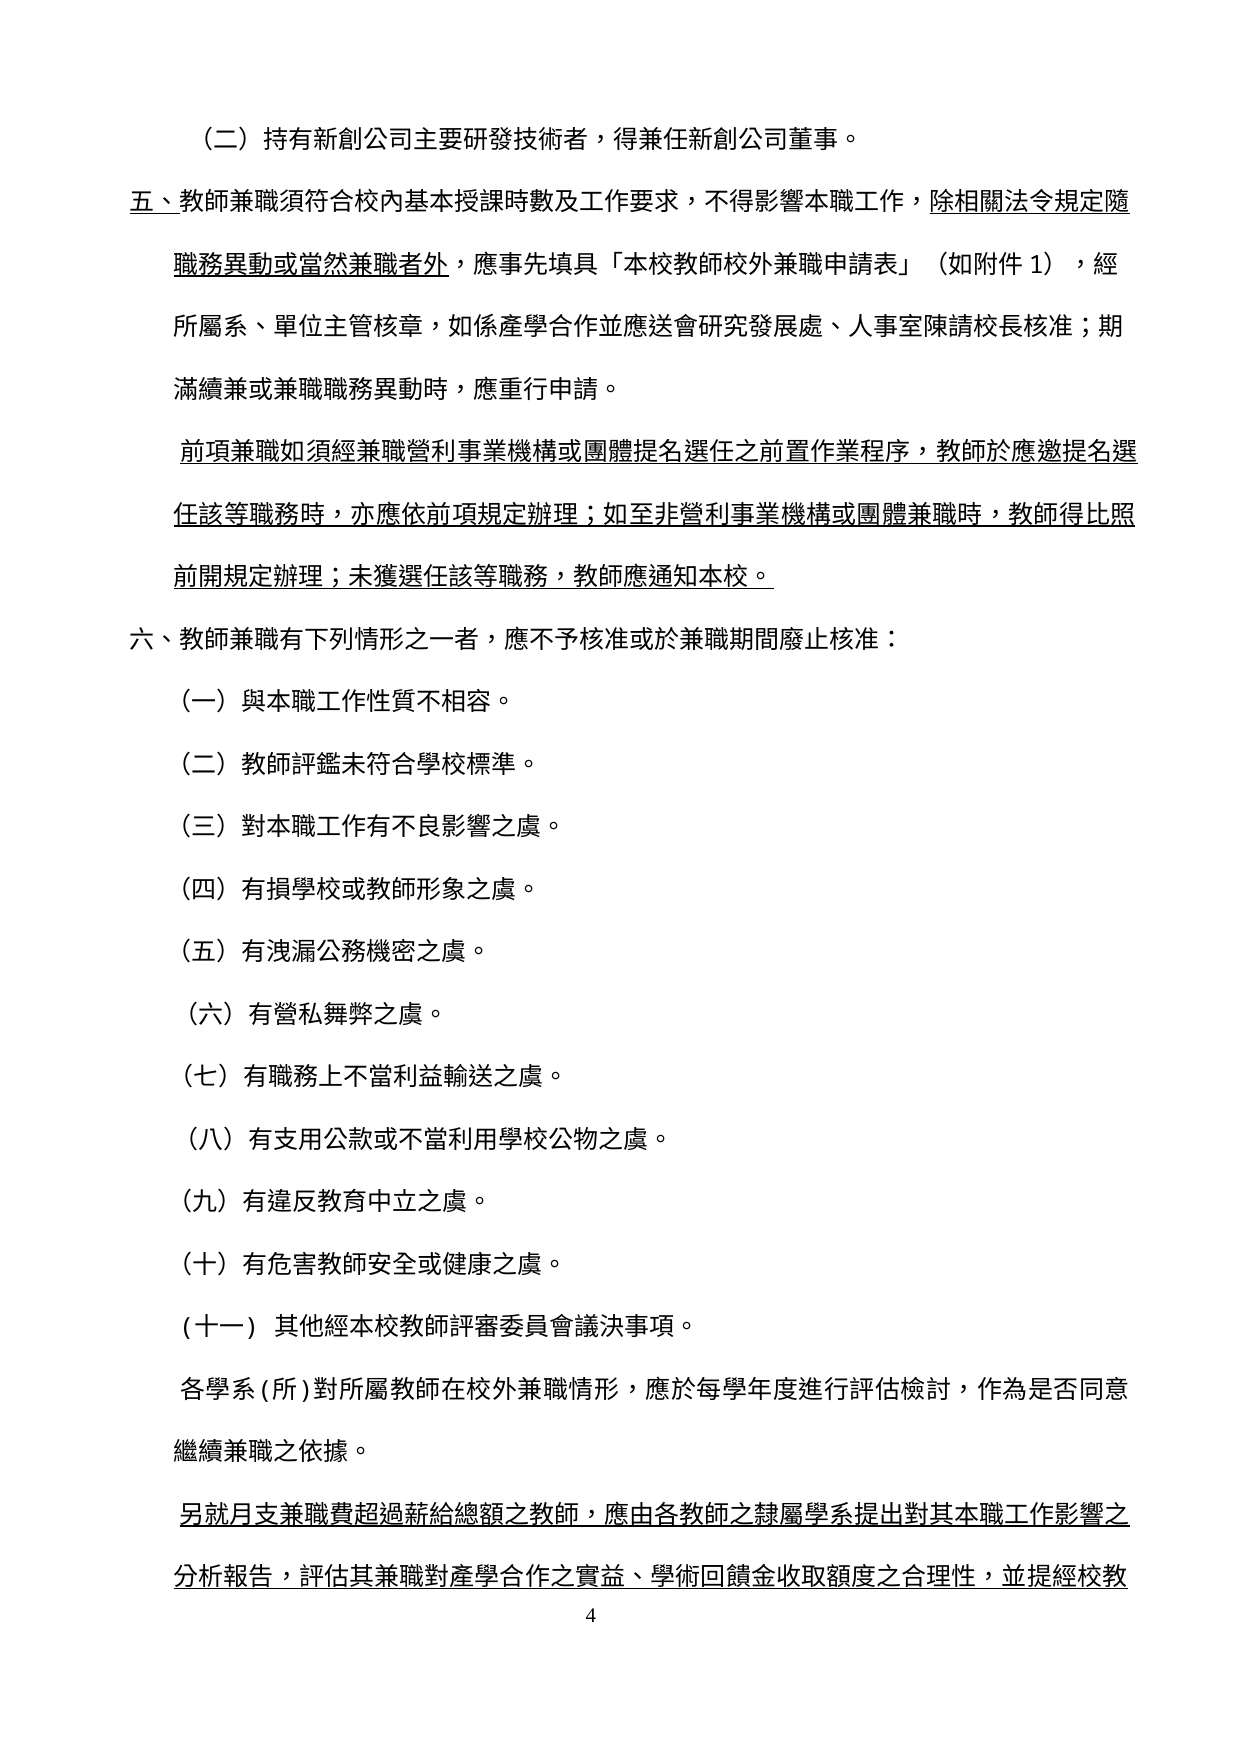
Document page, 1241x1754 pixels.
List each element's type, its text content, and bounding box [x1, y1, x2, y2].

table_cell （二）持有新創公司主要研發技術者，得兼任新創公司董事。 [96, 96, 1142, 158]
table_cell 五、教師兼職須符合校內基本授課時數及工作要求，不得影響本職工作，除相關法令規定隨職務異動或當然兼職者外，應事先填具「本校教師校外兼職申請表」（如附件1），經所屬系、單位主管核章，如係產學合作並應送會研究發展處、人事室陳請校長核准；期滿續兼或兼職職務異動時，應重行申請。 前項兼職如須經兼職營利事業機構或團體提名選任之前置作業程序，教師於應邀提名選任該等職務時，亦應依前項規定辦理；如至非營利事業機構或團體兼職時，教師得比照前開規定辦理；未獲選任該等職務，教師應通知本校。 [96, 158, 1142, 596]
table_cell 六、教師兼職有下列情形之一者，應不予核准或於兼職期間廢止核准： （一）與本職工作性質不相容。 （二）教師評鑑未符合學校標準。 （三）對本職工作有不良影響之虞。 （四）有損學校或教師形象之虞。 （五）有洩漏公務機密之虞。 （六）有營私舞弊之虞。 （七）有職務上不當利益輸送之虞。 （八）有支用公款或不當利用學校公物之虞。 （九）有違反教育中立之虞。 （十）有危害教師安全或健康之虞。 (十一) 其他經本校教師評審委員會議決事項。 各學系(所)對所屬教師在校外兼職情形，應於每學年度進行評估檢討，作為是否同意繼續兼職之依據。 另就月支兼職費超過薪給總額之教師，應由各教師之隸屬學系提出對其本職工作影響之分析報告，評估其兼職對產學合作之實益、學術回饋金收取額度之合理性，並提經校教 [96, 596, 1142, 1596]
